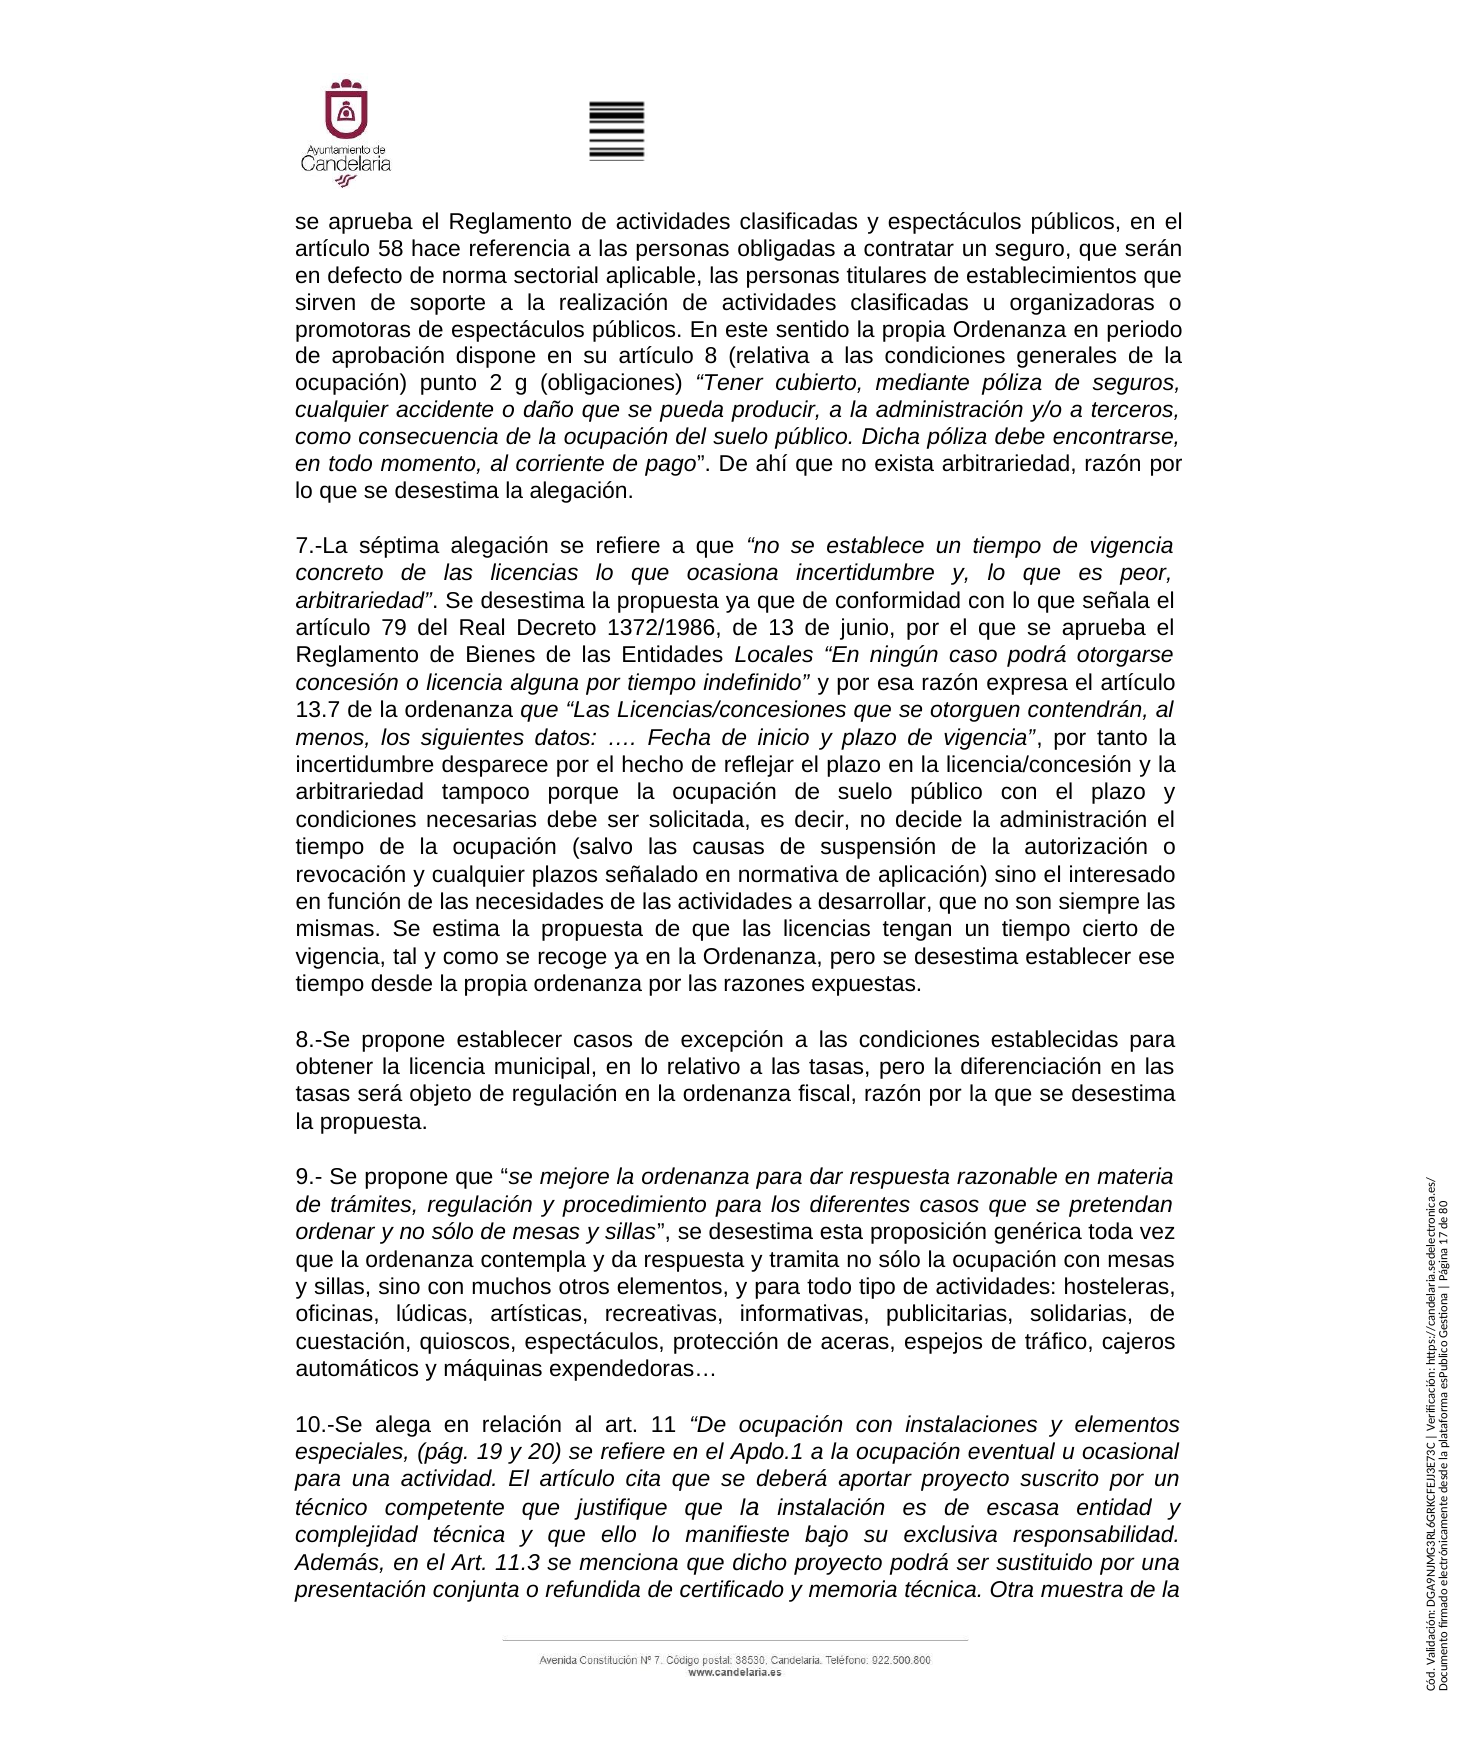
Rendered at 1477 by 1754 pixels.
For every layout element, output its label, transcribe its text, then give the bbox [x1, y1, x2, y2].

text 7.-La séptima alegación se refiere a que “no se establece un tiempo de vigencia concreto de las licencias lo que ocasiona incertidumbre y, lo que es peor, arbitrariedad”. Se desestima la propuesta ya que de conformidad con lo que señala el artículo 79 del Real Decreto 1372/1986, de 13 de junio, por el que se aprueba el Reglamento de Bienes de las Entidades Locales “En ningún caso podrá otorgarse concesión o licencia alguna por tiempo indefinido” y por esa razón expresa el artículo 13.7 de la ordenanza que “Las Licencias/concesiones que se otorguen contendrán, al menos, los siguientes datos: …. Fecha de inicio y plazo de vigencia”, por tanto la incertidumbre desparece por el hecho de reflejar el plazo en la licencia/concesión y la arbitrariedad tampoco porque la ocupación de suelo público con el plazo y condiciones necesarias debe ser solicitada, es decir, no decide la administración el tiempo de la ocupación (salvo las causas de suspensión de la autorización o revocación y cualquier plazos señalado en normativa de aplicación) sino el interesado en función de las necesidades de las actividades a desarrollar, que no son siempre las mismas. Se estima la propuesta de que las licencias tengan un tiempo cierto de vigencia, tal y como se recoge ya en la Ordenanza, pero se desestima establecer ese tiempo desde la propia ordenanza por las razones expuestas. [295, 532, 1176, 996]
text 9.- Se propone que “se mejore la ordenanza para dar respuesta razonable en materia de trámites, regulación y procedimiento para los diferentes casos que se pretendan ordenar y no sólo de mesas y sillas”, se desestima esta proposición genérica toda vez que la ordenanza contempla y da respuesta y tramita no sólo la ocupación con mesas y sillas, sino con muchos otros elementos, y para todo tipo de actividades: hosteleras, oficinas, lúdicas, artísticas, recreativas, informativas, publicitarias, solidarias, de cuestación, quioscos, espectáculos, protección de aceras, espejos de tráfico, cajeros automáticos y máquinas expendedoras… [295, 1163, 1176, 1381]
text 8.-Se propone establecer casos de excepción a las condiciones establecidas para obtener la licencia municipal, en lo relativo a las tasas, pero la diferenciación en las tasas será objeto de regulación en la ordenanza fiscal, razón por la que se desestima la propuesta. [295, 1026, 1176, 1134]
text 10.-Se alega en relación al art. 11 “De ocupación con instalaciones y elementos especiales, (pág. 19 y 20) se refiere en el Apdo.1 a la ocupación eventual u ocasional para una actividad. El artículo cita que se deberá aportar proyecto suscrito por un técnico competente que justifique que la instalación es de escasa entidad y complejidad técnica y que ello lo manifieste bajo su exclusiva responsabilidad. Además, en el Art. 11.3 se menciona que dicho proyecto podrá ser sustituido por una presentación conjunta o refundida de certificado y memoria técnica. Otra muestra de la [295, 1411, 1183, 1602]
text se aprueba el Reglamento de actividades clasificadas y espectáculos públicos, en el artículo 58 hace referencia a las personas obligadas a contratar un seguro, que serán en defecto de norma sectorial aplicable, las personas titulares de establecimientos que sirven de soporte a la realización de actividades clasificadas u organizadoras o promotoras de espectáculos públicos. En este sentido la propia Ordenanza en periodo de aprobación dispone en su artículo 8 (relativa a las condiciones generales de la ocupación) punto 2 g (obligaciones) “Tener cubierto, mediante póliza de seguros, cualquier accidente o daño que se pueda producir, a la administración y/o a terceros, como consecuencia de la ocupación del suelo público. Dicha póliza debe encontrarse, en todo momento, al corriente de pago”. De ahí que no exista arbitrariedad, razón por lo que se desestima la alegación. [295, 208, 1183, 503]
